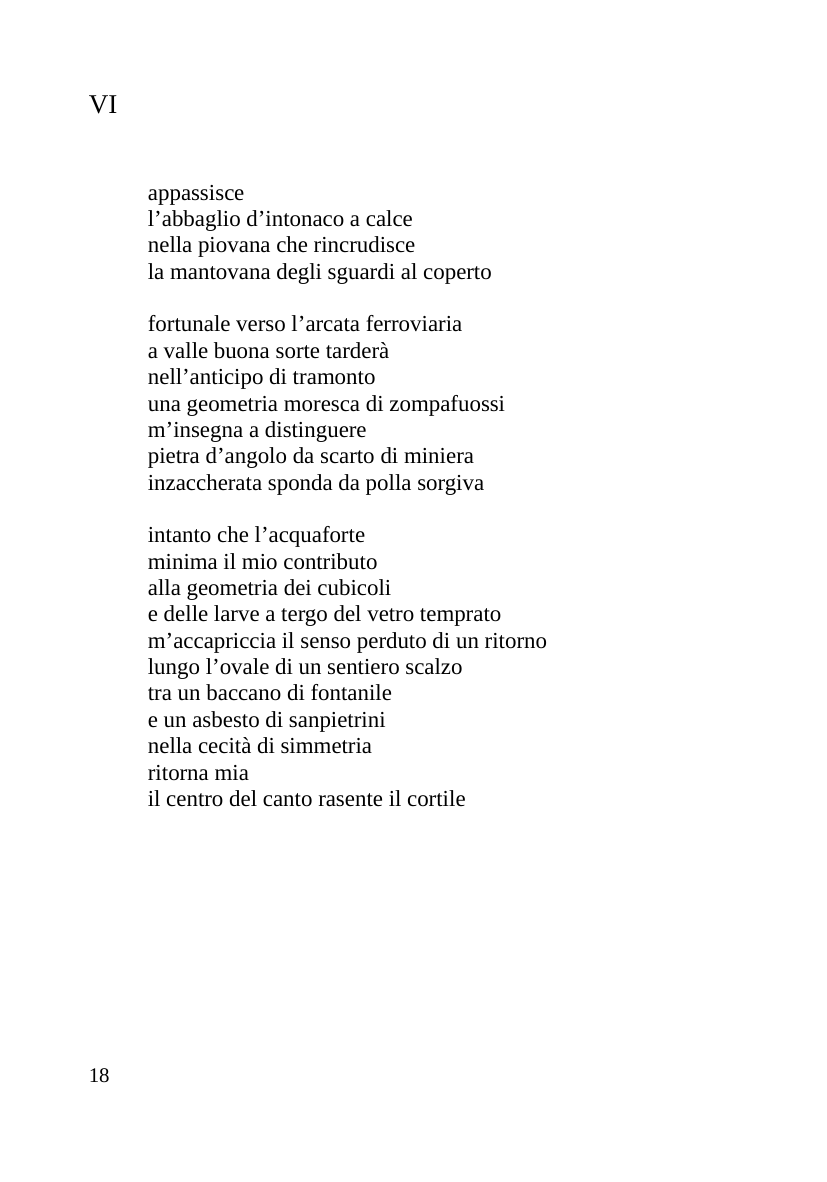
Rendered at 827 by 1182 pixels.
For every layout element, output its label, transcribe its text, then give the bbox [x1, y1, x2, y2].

text minima il mio contributo [148, 548, 738, 574]
text appassisce [148, 179, 738, 205]
text a valle buona sorte tarderà [148, 337, 738, 363]
text intanto che l’acquaforte [148, 521, 738, 548]
text il centro del canto rasente il cortile [148, 785, 738, 811]
text ritorna mia [148, 758, 738, 785]
text nell’anticipo di tramonto [148, 363, 738, 389]
text alla geometria dei cubicoli [148, 574, 738, 600]
text VI [88, 88, 738, 120]
text una geometria moresca di zompafuossi [148, 389, 738, 416]
text tra un baccano di fontanile [148, 679, 738, 706]
text l’abbaglio d’intonaco a calce [148, 205, 738, 231]
text la mantovana degli sguardi al coperto [148, 258, 738, 284]
text m’accapriccia il senso perduto di un ritorno [148, 627, 738, 653]
text nella piovana che rincrudisce [148, 231, 738, 258]
text nella cecità di simmetria [148, 732, 738, 758]
text lungo l’ovale di un sentiero scalzo [148, 653, 738, 679]
text e delle larve a tergo del vetro temprato [148, 600, 738, 627]
text e un asbesto di sanpietrini [148, 706, 738, 732]
text pietra d’angolo da scarto di miniera [148, 442, 738, 469]
text inzaccherata sponda da polla sorgiva [148, 469, 738, 495]
text fortunale verso l’arcata ferroviaria [148, 311, 738, 337]
text m’insegna a distinguere [148, 416, 738, 442]
